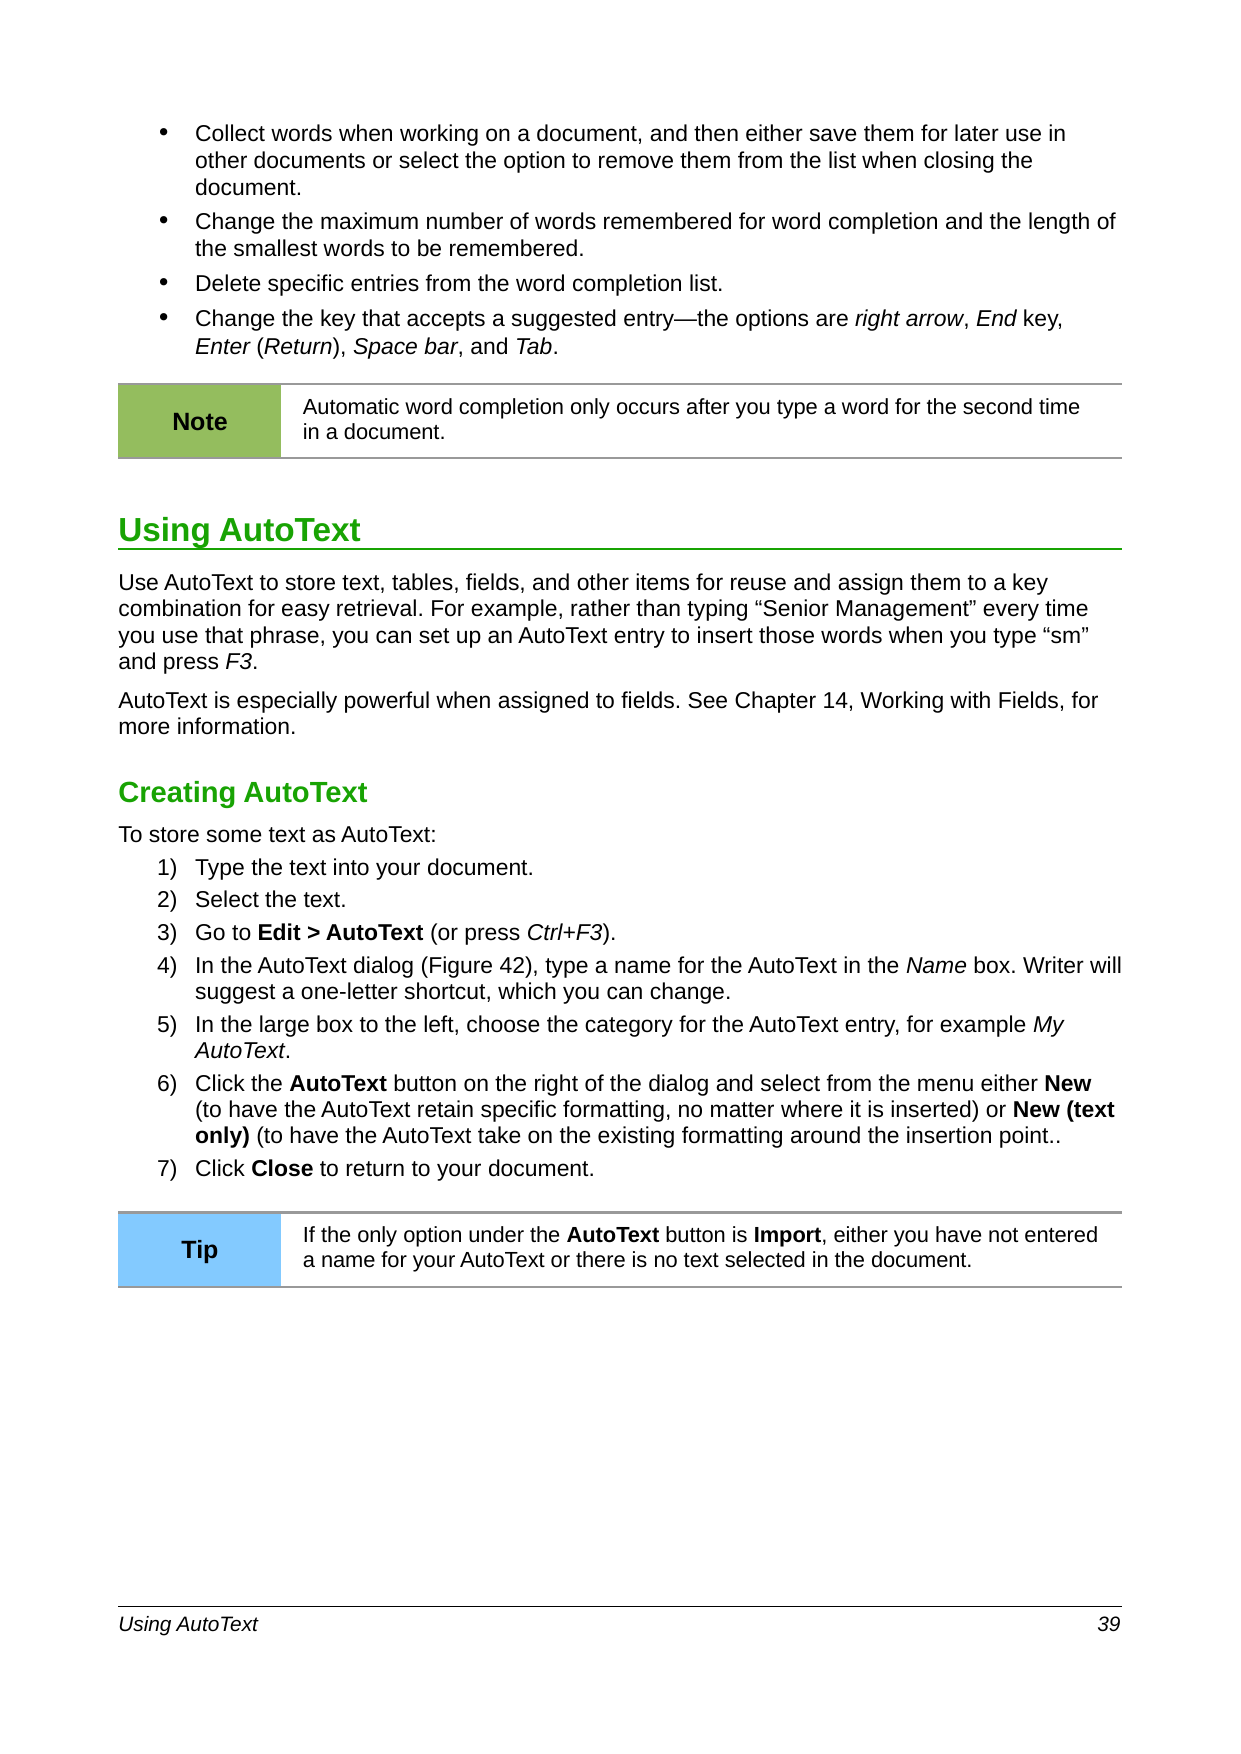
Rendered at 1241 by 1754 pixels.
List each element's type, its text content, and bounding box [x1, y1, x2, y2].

list To store some text as AutoText: [118, 821, 1122, 847]
text AutoText is especially powerful when assigned to fields. See Chapter 14, Working with Fields, for more information. [118, 687, 1122, 739]
table_header Tip [118, 1214, 281, 1286]
subtitle Using AutoText [118, 509, 1122, 548]
list Change the key that accepts a suggested entry—the options are right arrow, End key, Enter (Return), Space bar, and Tab. [156, 303, 1122, 359]
list Type the text into your document. [177, 854, 1122, 880]
subtitle Creating AutoText [118, 775, 1122, 809]
table_header If the only option under the AutoText button is Import, either you have not entered a name for your AutoText or there is no text selected in the document. [281, 1214, 1122, 1286]
text Use AutoText to store text, tables, fields, and other items for reuse and assign them to a key combination for easy retrieval. For example, rather than typing “Senior Management” every time you use that phrase, you can set up an AutoText entry to insert those words when you type “sm” and press F3. [118, 569, 1122, 674]
list Collect words when working on a document, and then either save them for later use in other documents or select the option to remove them from the list when closing the document. [156, 118, 1122, 200]
list Click Close to return to your document. [177, 1155, 1122, 1181]
list Click the AutoText button on the right of the dialog and select from the menu either New (to have the AutoText retain specific formatting, no matter where it is inserted) or New (text only) (to have the AutoText take on the existing formatting around the insertion point.. [177, 1069, 1122, 1149]
list In the AutoText dialog (Figure 42), type a name for the AutoText in the Name box. Writer will suggest a one-letter shortcut, which you can change. [177, 952, 1122, 1004]
list Delete specific entries from the word completion list. [156, 268, 1122, 297]
list Change the maximum number of words remembered for word completion and the length of the smallest words to be remembered. [156, 206, 1122, 262]
list Select the text. [177, 886, 1122, 913]
list In the large box to the left, choose the category for the AutoText entry, for example My AutoText. [177, 1011, 1122, 1063]
list Go to Edit > AutoText (or press Ctrl+F3). [177, 919, 1122, 945]
table_header Automatic word completion only occurs after you type a word for the second time in a document. [281, 385, 1122, 457]
table_header Note [118, 385, 281, 457]
